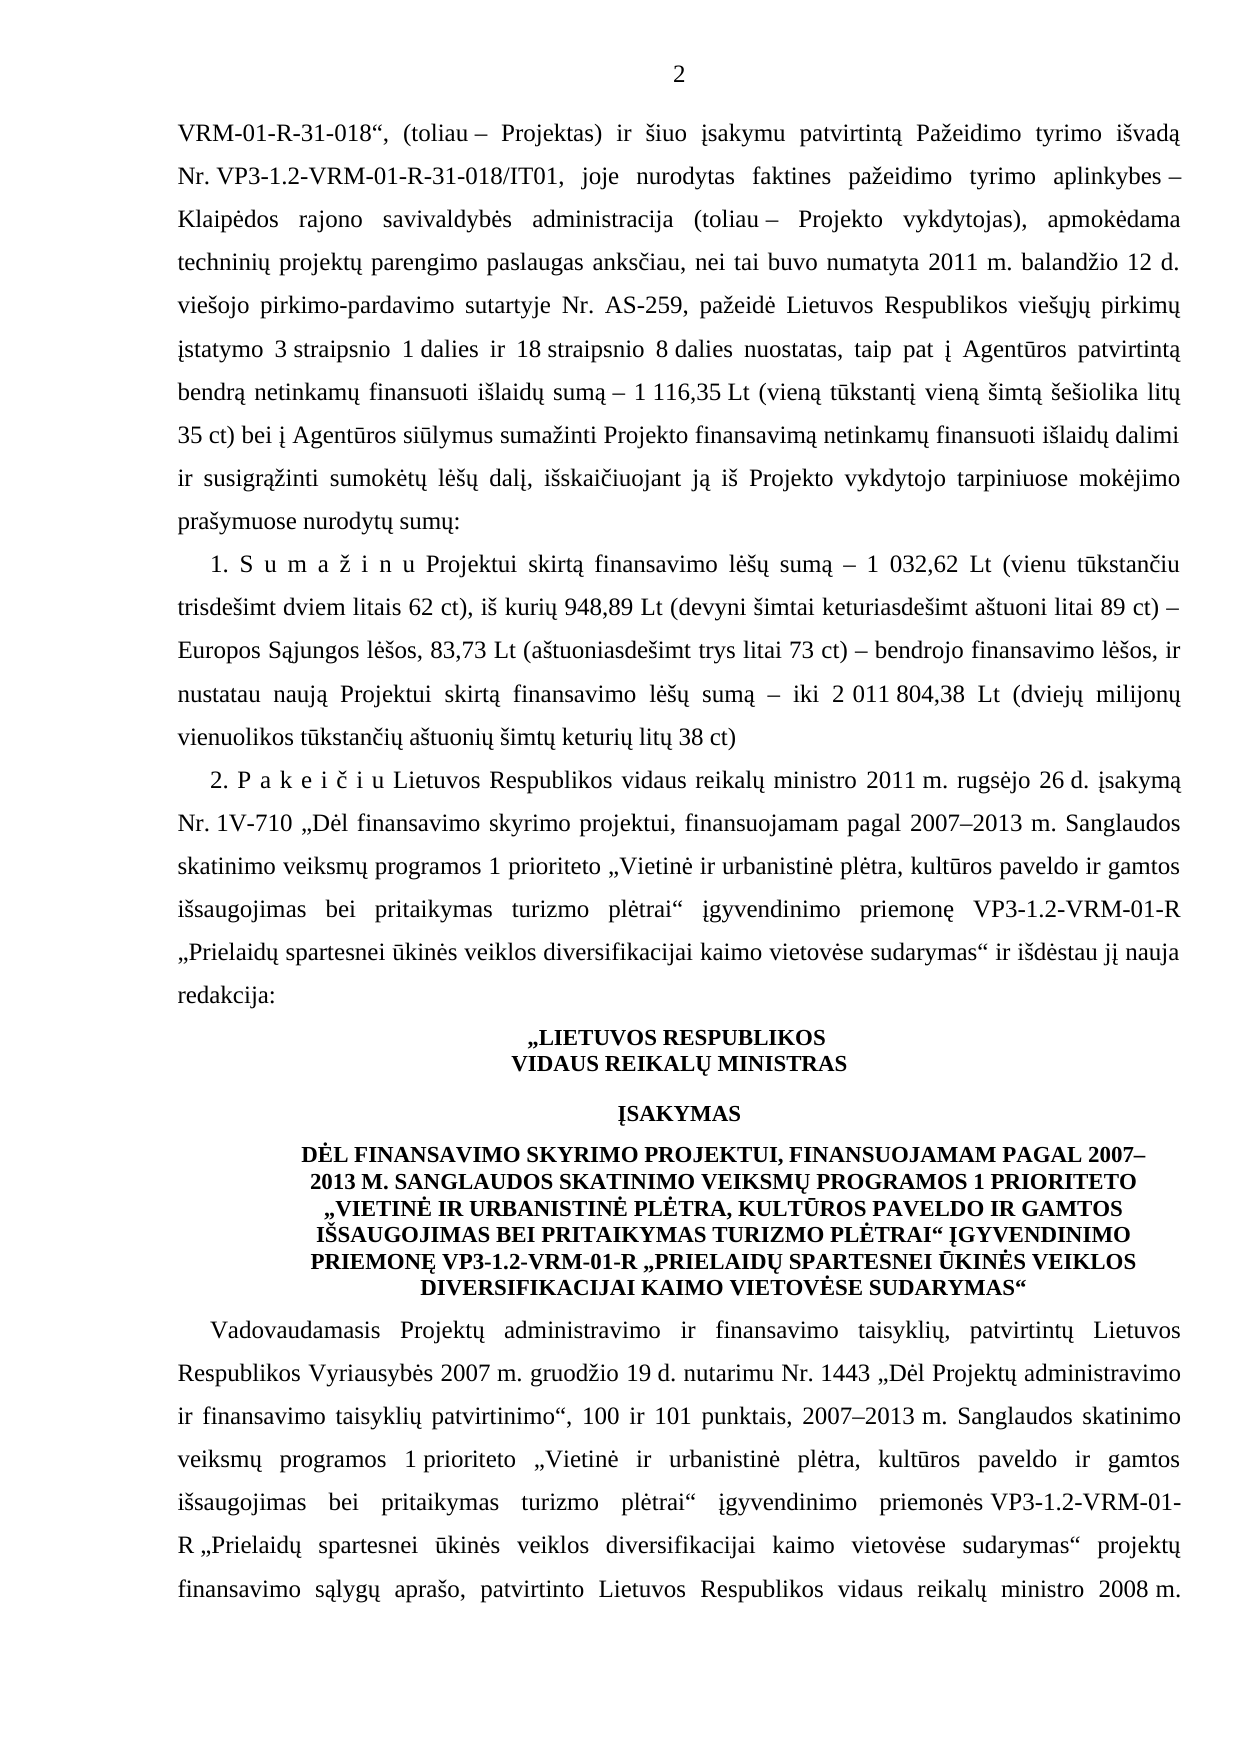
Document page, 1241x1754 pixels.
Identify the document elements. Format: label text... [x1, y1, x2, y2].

text ĮSAKYMAS [177, 1101, 1181, 1127]
text „LIETUVOS RESPUBLIKOS [177, 1024, 1181, 1050]
text VIDAUS REIKALŲ MINISTRAS [177, 1050, 1181, 1076]
text DĖL FINANSAVIMO SKYRIMO PROJEKTUI, FINANSUOJAMAM PAGAL 2007–2013 M. SANGLAUDOS SKATINIMO VEIKSMŲ PROGRAMOS 1 PRIORITETO „VIETINĖ IR URBANISTINĖ PLĖTRA, KULTŪROS PAVELDO IR GAMTOS IŠSAUGOJIMAS BEI PRITAIKYMAS TURIZMO PLĖTRAI“ ĮGYVENDINIMO PRIEMONĘ VP3-1.2-VRM-01-R „PRIELAIDŲ SPARTESNEI ŪKINĖS VEIKLOS DIVERSIFIKACIJAI KAIMO VIETOVĖSE SUDARYMAS“ [266, 1141, 1181, 1301]
text VRM-01-R-31-018“, (toliau – Projektas) ir šiuo įsakymu patvirtintą Pažeidimo tyrimo išvadą Nr. VP3-1.2-VRM-01-R-31-018/IT01, joje nurodytas faktines pažeidimo tyrimo aplinkybes – Klaipėdos rajono savivaldybės administracija (toliau – Projekto vykdytojas), apmokėdama techninių projektų parengimo paslaugas anksčiau, nei tai buvo numatyta 2011 m. balandžio 12 d. viešojo pirkimo-pardavimo sutartyje Nr. AS-259, pažeidė Lietuvos Respublikos viešųjų pirkimų įstatymo 3 straipsnio 1 dalies ir 18 straipsnio 8 dalies nuostatas, taip pat į Agentūros patvirtintą bendrą netinkamų finansuoti išlaidų sumą – 1 116,35 Lt (vieną tūkstantį vieną šimtą šešiolika litų 35 ct) bei į Agentūros siūlymus sumažinti Projekto finansavimą netinkamų finansuoti išlaidų dalimi ir susigrąžinti sumokėtų lėšų dalį, išskaičiuojant ją iš Projekto vykdytojo tarpiniuose mokėjimo prašymuose nurodytų sumų: [177, 118, 1181, 535]
text 2. P a k e i č i u Lietuvos Respublikos vidaus reikalų ministro 2011 m. rugsėjo 26 d. įsakymą Nr. 1V-710 „Dėl finansavimo skyrimo projektui, finansuojamam pagal 2007–2013 m. Sanglaudos skatinimo veiksmų programos 1 prioriteto „Vietinė ir urbanistinė plėtra, kultūros paveldo ir gamtos išsaugojimas bei pritaikymas turizmo plėtrai“ įgyvendinimo priemonę VP3-1.2-VRM-01-R „Prielaidų spartesnei ūkinės veiklos diversifikacijai kaimo vietovėse sudarymas“ ir išdėstau jį nauja redakcija: [177, 765, 1181, 1009]
text Vadovaudamasis Projektų administravimo ir finansavimo taisyklių, patvirtintų Lietuvos Respublikos Vyriausybės 2007 m. gruodžio 19 d. nutarimu Nr. 1443 „Dėl Projektų administravimo ir finansavimo taisyklių patvirtinimo“, 100 ir 101 punktais, 2007–2013 m. Sanglaudos skatinimo veiksmų programos 1 prioriteto „Vietinė ir urbanistinė plėtra, kultūros paveldo ir gamtos išsaugojimas bei pritaikymas turizmo plėtrai“ įgyvendinimo priemonės VP3-1.2-VRM-01-R „Prielaidų spartesnei ūkinės veiklos diversifikacijai kaimo vietovėse sudarymas“ projektų finansavimo sąlygų aprašo, patvirtinto Lietuvos Respublikos vidaus reikalų ministro 2008 m. [177, 1315, 1181, 1602]
text 1. S u m a ž i n u Projektui skirtą finansavimo lėšų sumą – 1 032,62 Lt (vienu tūkstančiu trisdešimt dviem litais 62 ct), iš kurių 948,89 Lt (devyni šimtai keturiasdešimt aštuoni litai 89 ct) – Europos Sąjungos lėšos, 83,73 Lt (aštuoniasdešimt trys litai 73 ct) – bendrojo finansavimo lėšos, ir nustatau naują Projektui skirtą finansavimo lėšų sumą – iki 2 011 804,38 Lt (dviejų milijonų vienuolikos tūkstančių aštuonių šimtų keturių litų 38 ct) [177, 549, 1181, 751]
